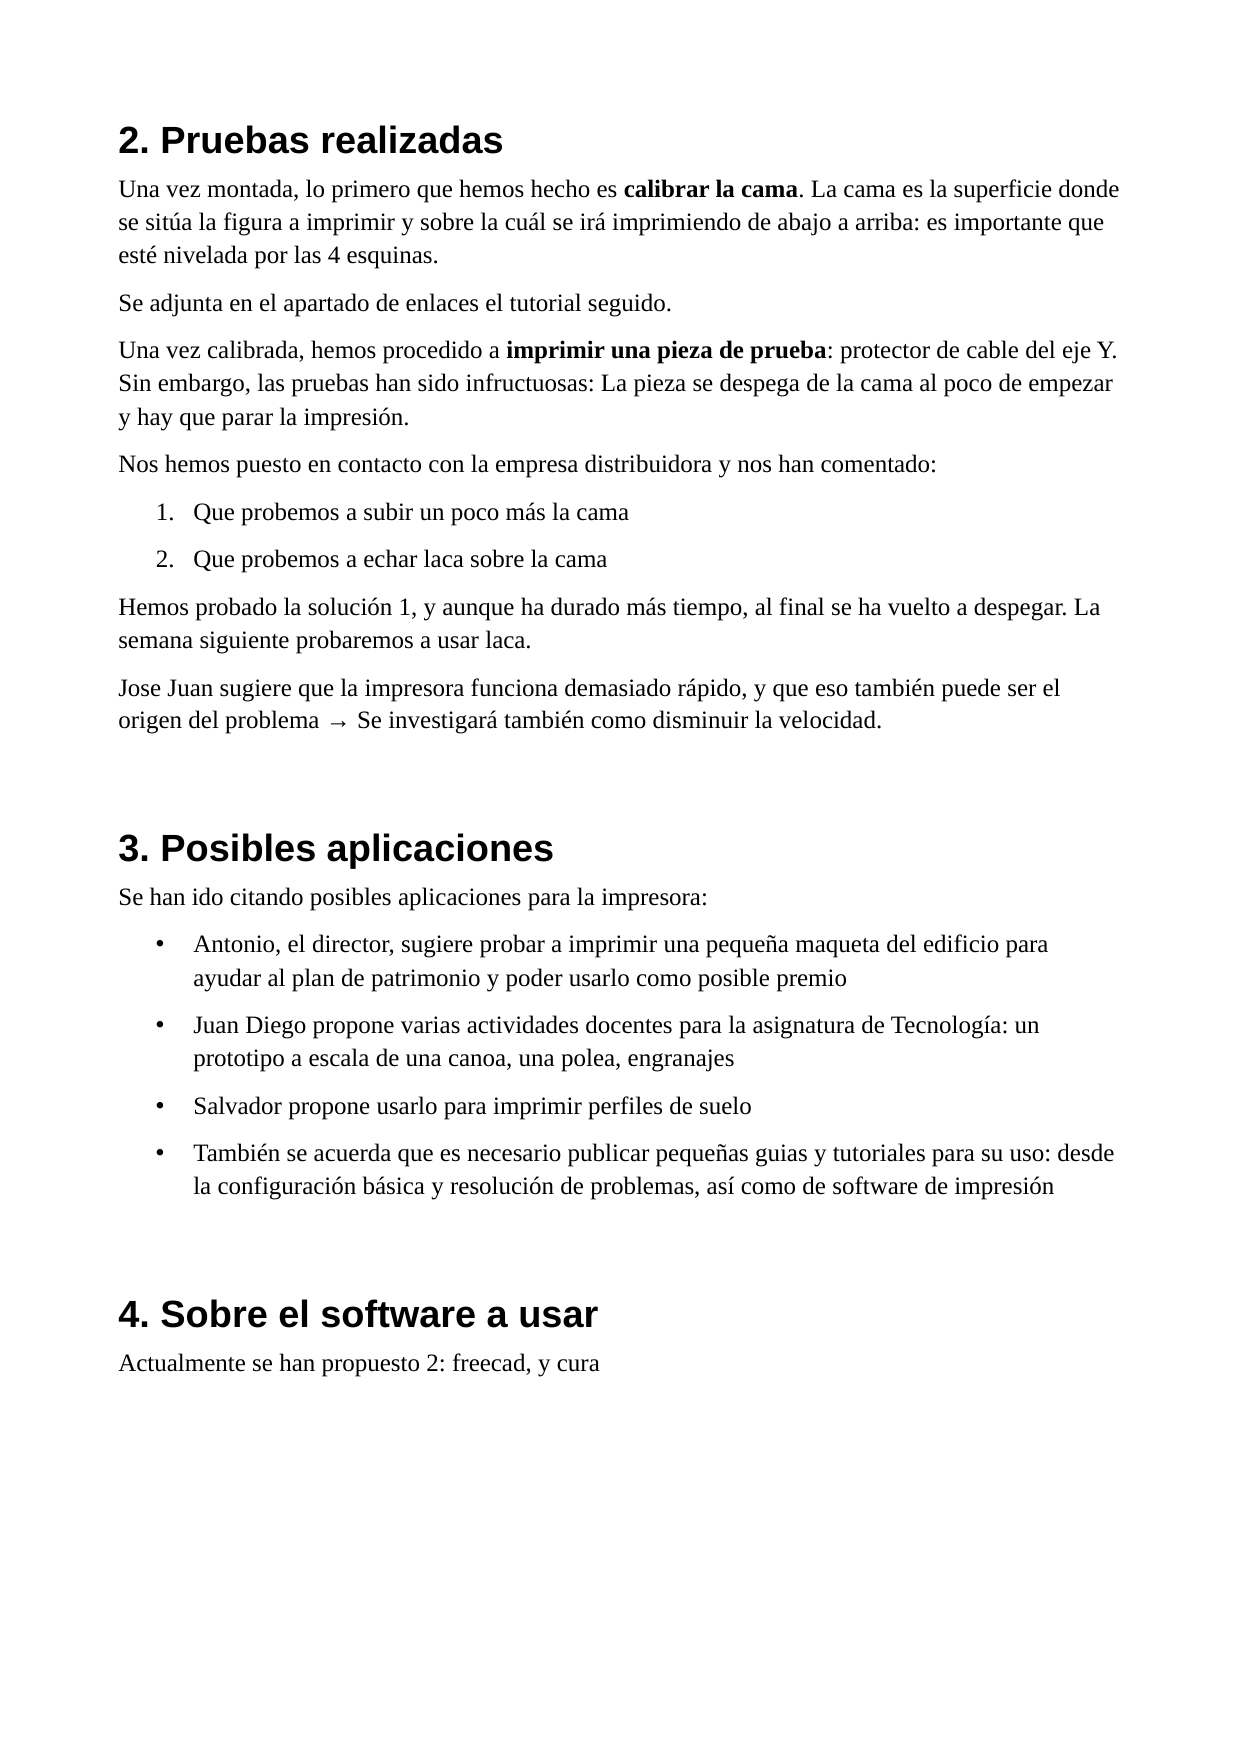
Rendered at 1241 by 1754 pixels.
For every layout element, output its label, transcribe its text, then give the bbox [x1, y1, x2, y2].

text Se han ido citando posibles aplicaciones para la impresora: [118, 882, 1122, 911]
list Antonio, el director, sugiere probar a imprimir una pequeña maqueta del edificio para ayudar al plan de patrimonio y poder usarlo como posible premio [156, 929, 1122, 991]
subtitle 2. Pruebas realizadas [118, 118, 1122, 162]
text Una vez calibrada, hemos procedido a imprimir una pieza de prueba: protector de cable del eje Y. Sin embargo, las pruebas han sido infructuosas: La pieza se despega de la cama al poco de empezar y hay que parar la impresión. [118, 336, 1122, 430]
text Una vez montada, lo primero que hemos hecho es calibrar la cama. La cama es la superficie donde se sitúa la figura a imprimir y sobre la cuál se irá imprimiendo de abajo a arriba: es importante que esté nivelada por las 4 esquinas. [118, 174, 1122, 269]
list Juan Diego propone varias actividades docentes para la asignatura de Tecnología: un prototipo a escala de una canoa, una polea, engranajes [156, 1010, 1122, 1072]
text Hemos probado la solución 1, y aunque ha durado más tiempo, al final se ha vuelto a despegar. La semana siguiente probaremos a usar laca. [118, 592, 1122, 654]
text Jose Juan sugiere que la impresora funciona demasiado rápido, y que eso también puede ser el origen del problema → Se investigará también como disminuir la velocidad. [118, 673, 1122, 734]
list Que probemos a subir un poco más la cama [156, 497, 1122, 526]
text Nos hemos puesto en contacto con la empresa distribuidora y nos han comentado: [118, 449, 1122, 478]
text Actualmente se han propuesto 2: freecad, y cura [118, 1348, 1122, 1377]
text Se adjunta en el apartado de enlaces el tutorial seguido. [118, 288, 1122, 317]
subtitle 3. Posibles aplicaciones [118, 826, 1122, 869]
list También se acuerda que es necesario publicar pequeñas guias y tutoriales para su uso: desde la configuración básica y resolución de problemas, así como de software de impresión [156, 1138, 1122, 1200]
list Que probemos a echar laca sobre la cama [156, 544, 1122, 573]
subtitle 4. Sobre el software a usar [118, 1292, 1122, 1335]
list Salvador propone usarlo para imprimir perfiles de suelo [156, 1091, 1122, 1119]
